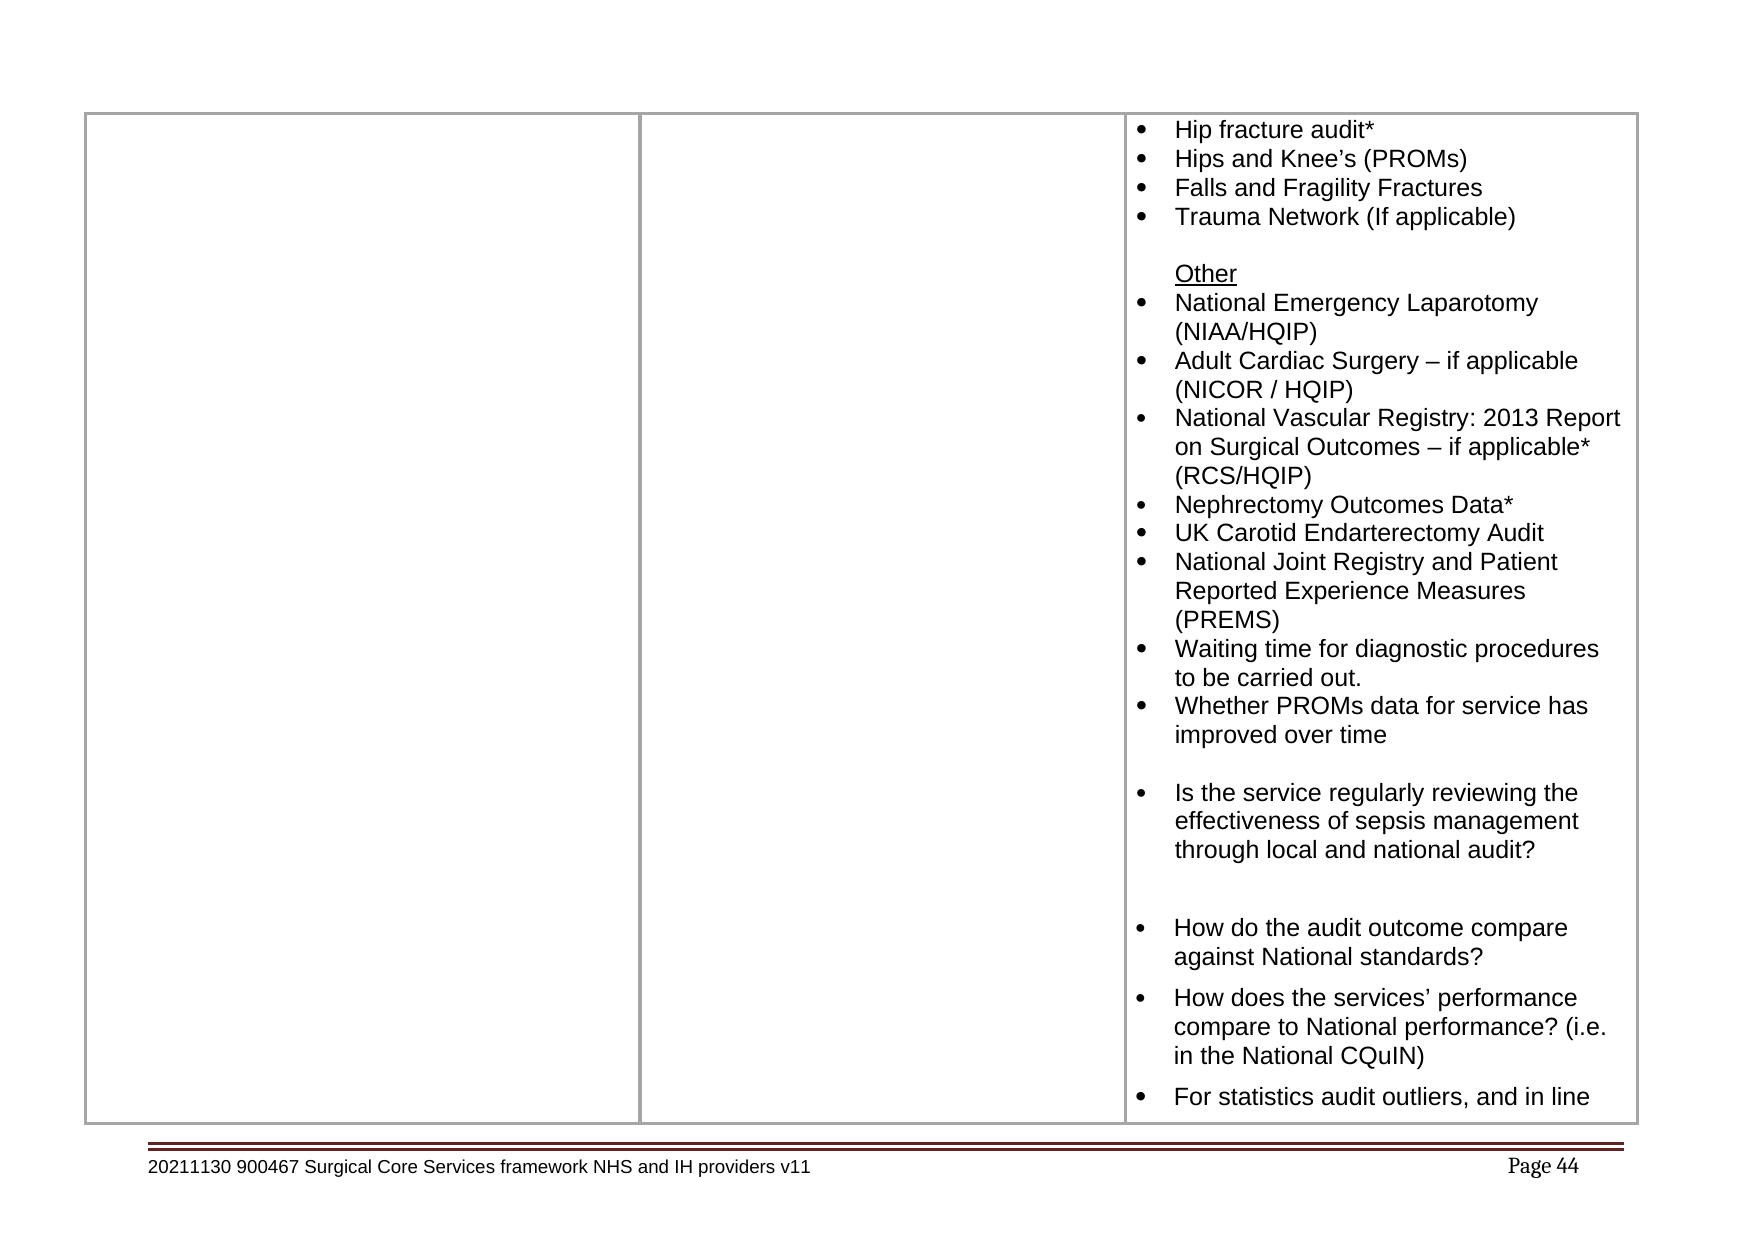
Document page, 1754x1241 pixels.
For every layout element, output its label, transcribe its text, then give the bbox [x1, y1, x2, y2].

table_cell [87, 115, 638, 1122]
table_cell [642, 115, 1124, 1122]
table_cell How does the service ensure that care bundles are in place improve people’s outcomes e.g. surgical site infections? How does the service review and improve people’s outcomes through the use of performance dashboards, for example: RCS surgical quality dashboards, or other dashboards such as. Institute of Innovation and Improvement neck of femur balanced scorecard? Does the provider participate in the Anaesthesia Clinical Services Accreditation scheme (ACSA)? If so what level of accreditation does it hold? Is the service regularly reviewing the effectiveness of care and treatment through local audit and national audit? Are there audits that the service does not contribute to? What are their outcomes compared with benchmarks? For example: Oncology National Bowel Cancer Audit*(HSCIC/HQIP) Head and Neck Oncology * (HSCIC/HQIP) Oesophago-Gastric Cancer (HSCIC/HQIP) Prostate Cancer (HSCIC/HQIP) Rate of laparoscopic completed” rather than “attempted” in the Bowel Cancer Audit data Cardiac Surgery Audit* Trauma and Orthopaedics National Joint Registry Hip fracture audit* Hips and Knee’s (PROMs) Falls and Fragility Fractures Trauma Network (If applicable) Other National Emergency Laparotomy (NIAA/HQIP) Adult Cardiac Surgery – if applicable (NICOR / HQIP) National Vascular Registry: 2013 Report on Surgical Outcomes – if applicable* (RCS/HQIP) Nephrectomy Outcomes Data* UK Carotid Endarterectomy Audit National Joint Registry and Patient Reported Experience Measures (PREMS) Waiting time for diagnostic procedures to be carried out. Whether PROMs data for service has improved over time Is the service regularly reviewing the effectiveness of sepsis management through local and national audit? How do the audit outcome compare against National standards? How does the services’ performance compare to National performance? (i.e. in the National CQuIN) For statistics audit outliers, and in line with the National Guidance on the management of audit outliers, does the service investigate why performance was much worse than expected, and make changes to improve care? Does the service hold regular audit meetings to review performance in regards sepsis management and patient outcomes? Where issues have arisen on sepsis management and patient outcomes, has there been evidence of quality improvement?’ Where issues have arisen in regards sepsis management and patient outcomes have staff been given appropriate support and training? Do they have regular audit meetings to learn/ feedback If cosmetic surgery is carried out, Does the service make sure that routine collection of Q-PROMs takes place for all patients receiving the following procedures: abdominoplasty augmentation mammoplasty blepharoplasty liposuction rhinoplasty rhytidectomy (face lift) Independent healthcare services Is the provider able to demonstrate that they are engaged with the Private Healthcare Information Network (PHIN) and are collecting and submitting data in accordance with legal requirements regulated by the Competition Markets Authority (CMA)? Cancer What proportion of cancer patients are offered the opportunity to take part in clinical trials? Are all cancer patients informed about all ongoing trials? How does the provider ensure that it uses the results of its Cancer Patient Experience Survey and other cancer-related or cancer-specific patient surveys and feedback to improve quality and outcomes for people? [1127, 115, 1636, 1122]
